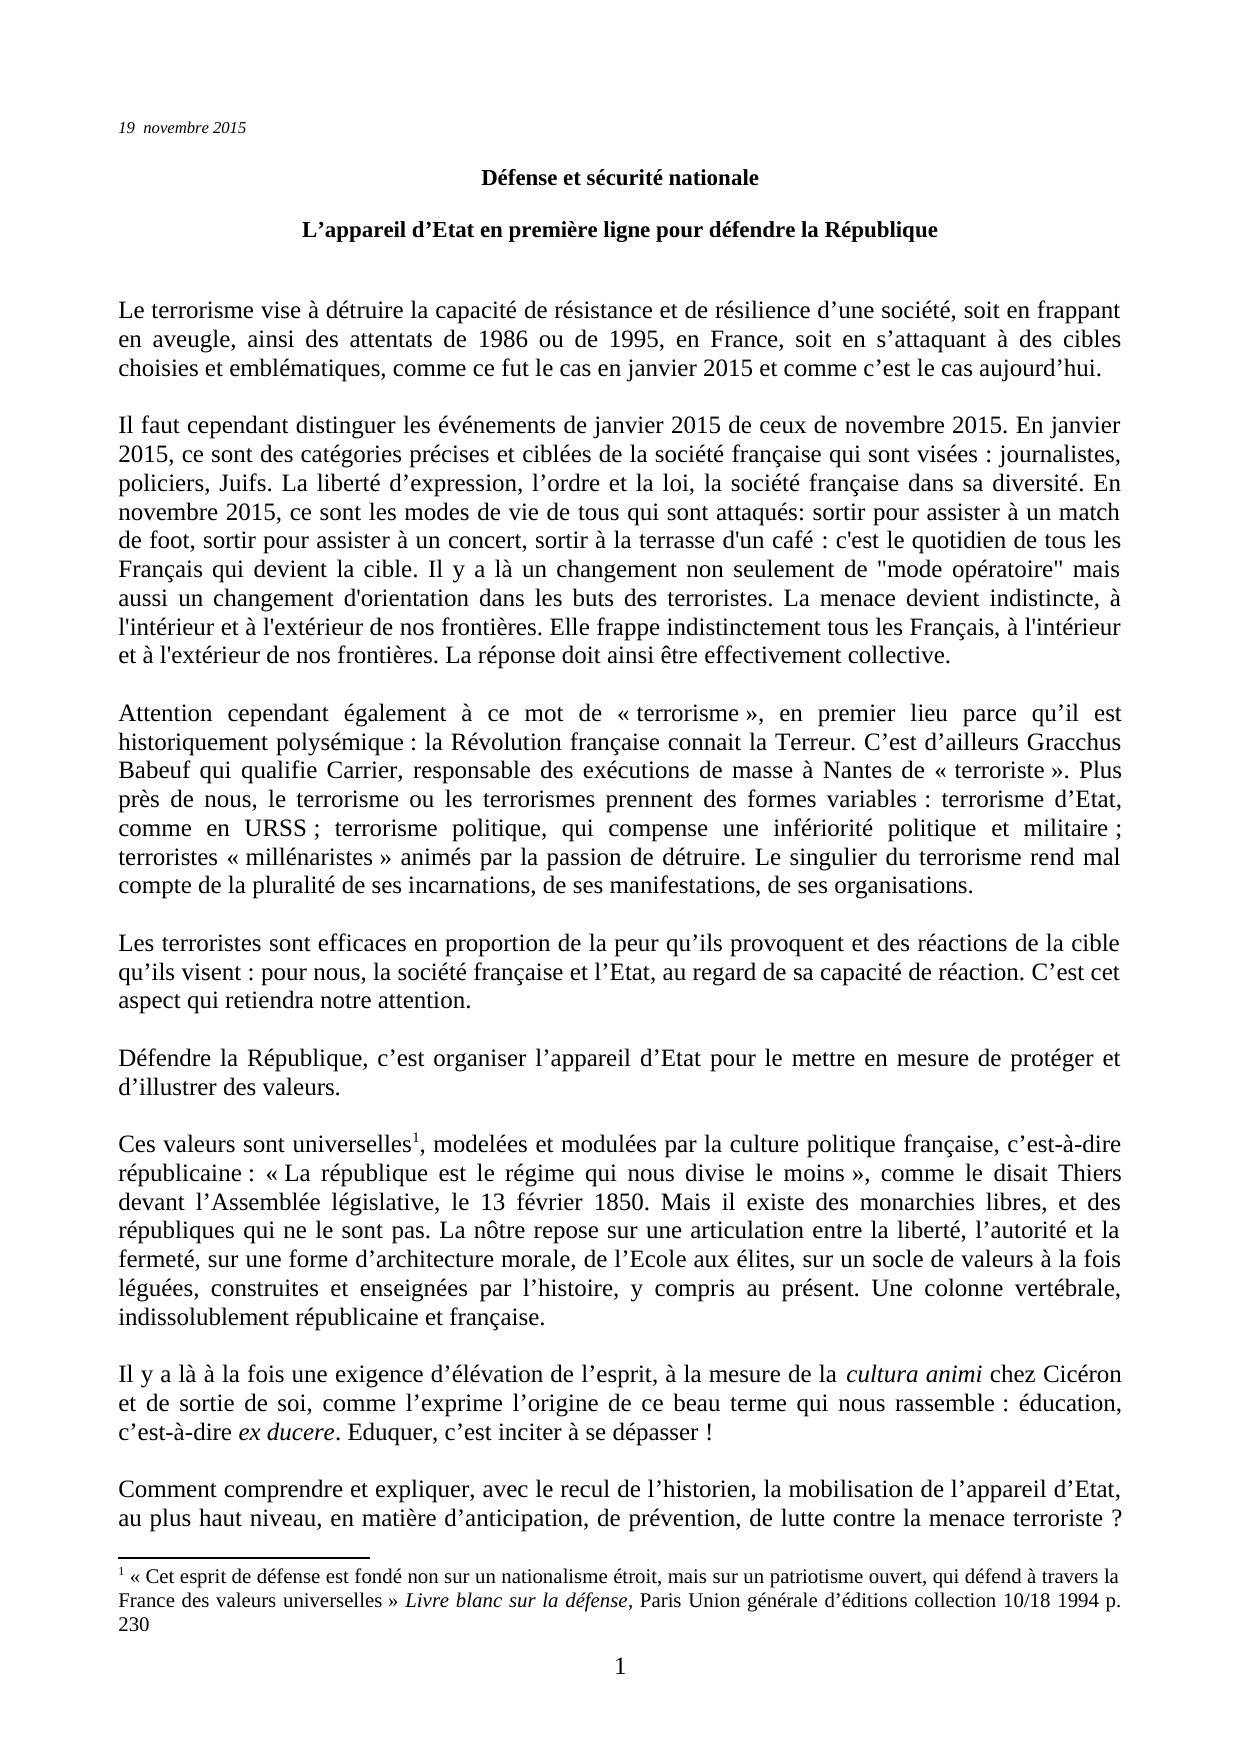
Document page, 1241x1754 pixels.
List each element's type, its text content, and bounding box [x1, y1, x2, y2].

text Il faut cependant distinguer les événements de janvier 2015 de ceux de novembre 2015. En janvier 2015, ce sont des catégories précises et ciblées de la société française qui sont visées : journalistes, policiers, Juifs. La liberté d’expression, l’ordre et la loi, la société française dans sa diversité. En novembre 2015, ce sont les modes de vie de tous qui sont attaqués: sortir pour assister à un match de foot, sortir pour assister à un concert, sortir à la terrasse d'un café : c'est le quotidien de tous les Français qui devient la cible. Il y a là un changement non seulement de "mode opératoire" mais aussi un changement d'orientation dans les buts des terroristes. La menace devient indistincte, à l'intérieur et à l'extérieur de nos frontières. Elle frappe indistinctement tous les Français, à l'intérieur et à l'extérieur de nos frontières. La réponse doit ainsi être effectivement collective. [118, 410, 1122, 669]
text « Cet esprit de défense est fondé non sur un nationalisme étroit, mais sur un patriotisme ouvert, qui défend à travers la France des valeurs universelles » Livre blanc sur la défense, Paris Union générale d’éditions collection 10/18 1994 p. 230 [118, 1564, 1122, 1636]
text Défendre la République, c’est organiser l’appareil d’Etat pour le mettre en mesure de protéger et d’illustrer des valeurs. [118, 1043, 1122, 1100]
text Attention cependant également à ce mot de « terrorisme », en premier lieu parce qu’il est historiquement polysémique : la Révolution française connait la Terreur. C’est d’ailleurs Gracchus Babeuf qui qualifie Carrier, responsable des exécutions de masse à Nantes de « terroriste ». Plus près de nous, le terrorisme ou les terrorismes prennent des formes variables : terrorisme d’Etat, comme en URSS ; terrorisme politique, qui compense une infériorité politique et militaire ; terroristes « millénaristes » animés par la passion de détruire. Le singulier du terrorisme rend mal compte de la pluralité de ses incarnations, de ses manifestations, de ses organisations. [118, 698, 1122, 899]
text Défense et sécurité nationale [118, 164, 1122, 190]
text Comment comprendre et expliquer, avec le recul de l’historien, la mobilisation de l’appareil d’Etat, au plus haut niveau, en matière d’anticipation, de prévention, de lutte contre la menace terroriste ? [118, 1474, 1122, 1532]
text Ces valeurs sont universelles, modelées et modulées par la culture politique française, c’est-à-dire républicaine : « La république est le régime qui nous divise le moins », comme le disait Thiers devant l’Assemblée législative, le 13 février 1850. Mais il existe des monarchies libres, et des républiques qui ne le sont pas. La nôtre repose sur une articulation entre la liberté, l’autorité et la fermeté, sur une forme d’architecture morale, de l’Ecole aux élites, sur un socle de valeurs à la fois léguées, construites et enseignées par l’histoire, y compris au présent. Une colonne vertébrale, indissolublement républicaine et française. [118, 1129, 1122, 1330]
text L’appareil d’Etat en première ligne pour défendre la République [118, 216, 1122, 243]
text Il y a là à la fois une exigence d’élévation de l’esprit, à la mesure de la cultura animi chez Cicéron et de sortie de soi, comme l’exprime l’origine de ce beau terme qui nous rassemble : éducation, c’est-à-dire ex ducere. Eduquer, c’est inciter à se dépasser ! [118, 1359, 1122, 1445]
text Les terroristes sont efficaces en proportion de la peur qu’ils provoquent et des réactions de la cible qu’ils visent : pour nous, la société française et l’Etat, au regard de sa capacité de réaction. C’est cet aspect qui retiendra notre attention. [118, 928, 1122, 1014]
text 19 novembre 2015 [118, 118, 1122, 137]
text Le terrorisme vise à détruire la capacité de résistance et de résilience d’une société, soit en frappant en aveugle, ainsi des attentats de 1986 ou de 1995, en France, soit en s’attaquant à des cibles choisies et emblématiques, comme ce fut le cas en janvier 2015 et comme c’est le cas aujourd’hui. [118, 295, 1122, 382]
